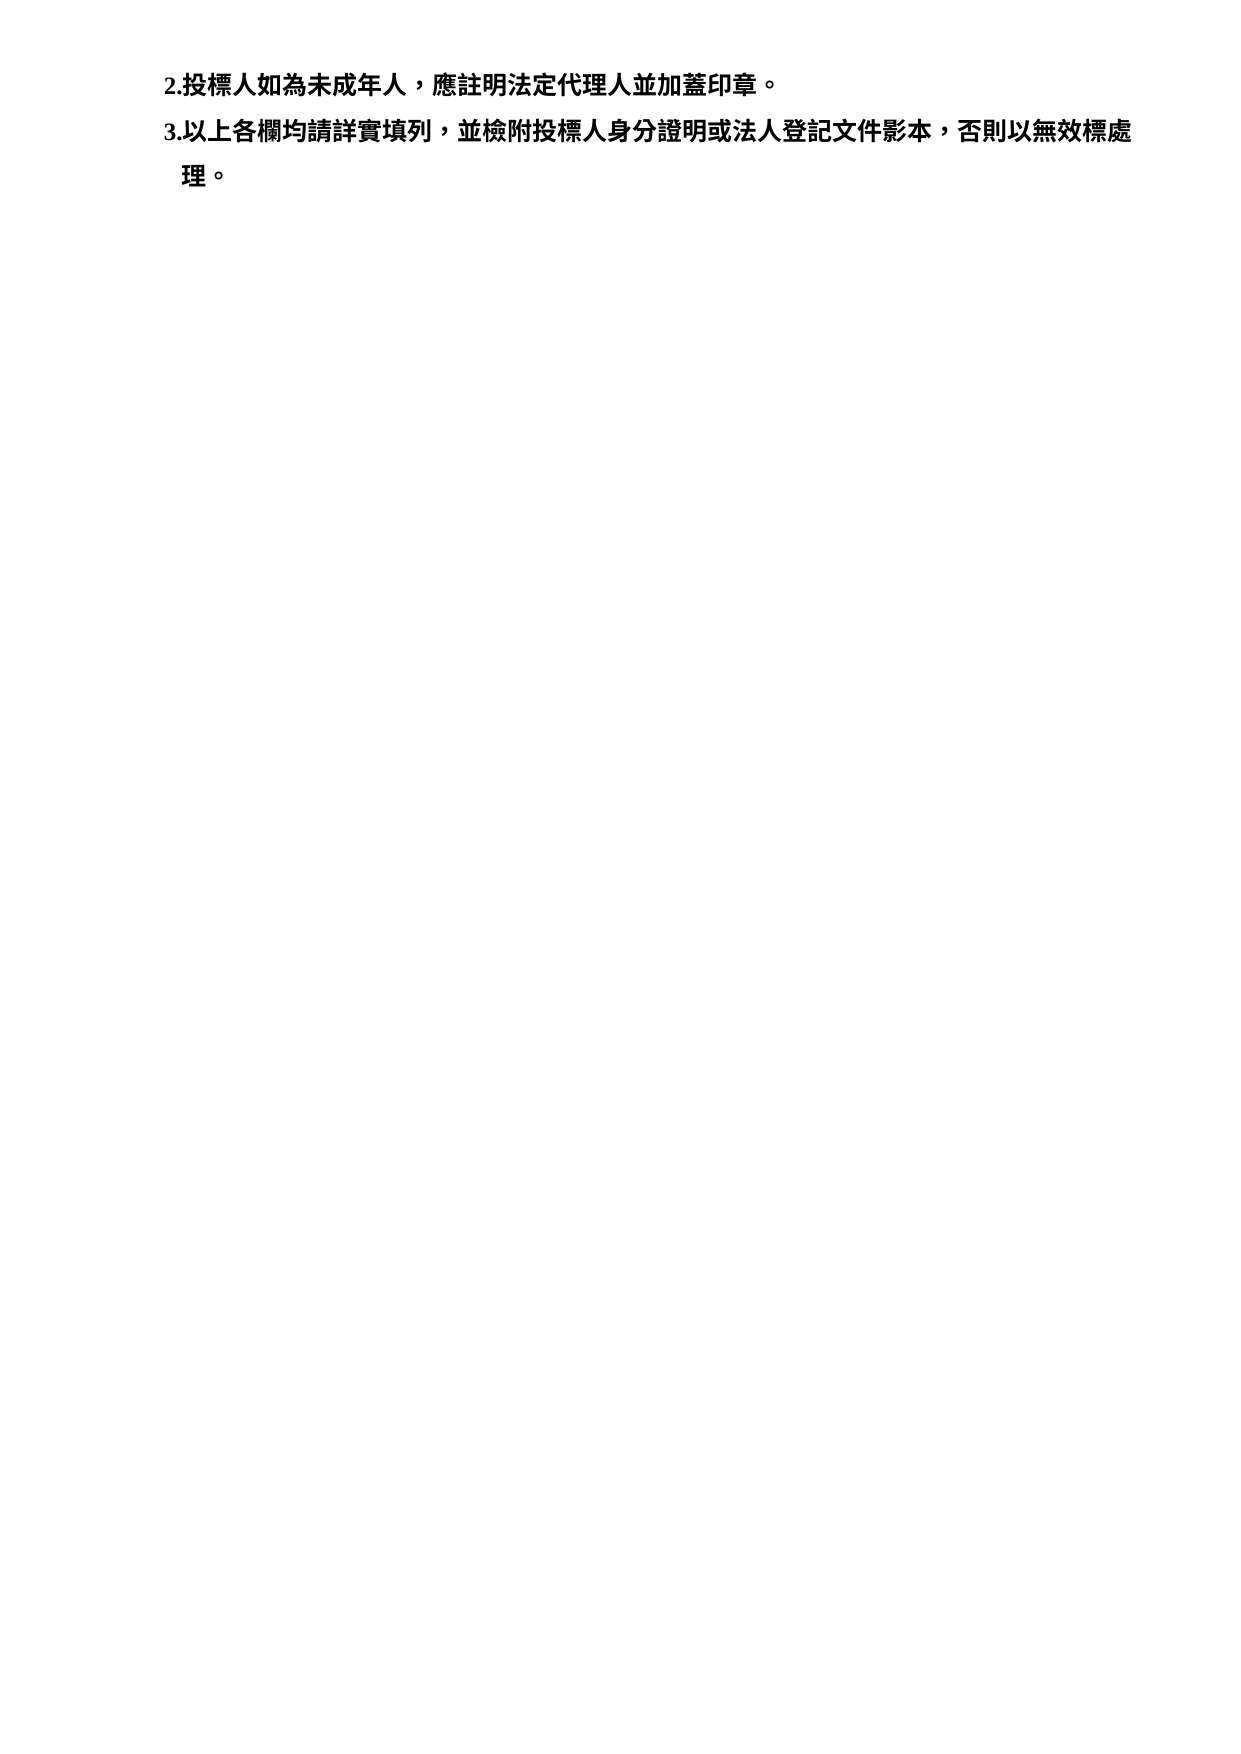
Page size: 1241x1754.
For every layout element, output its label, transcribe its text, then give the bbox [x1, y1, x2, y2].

text 2.投標人如為未成年人，應註明法定代理人並加蓋印章。 [164, 61, 1152, 107]
text 3.以上各欄均請詳實填列，並檢附投標人身分證明或法人登記文件影本，否則以無效標處理。 [164, 107, 1152, 197]
